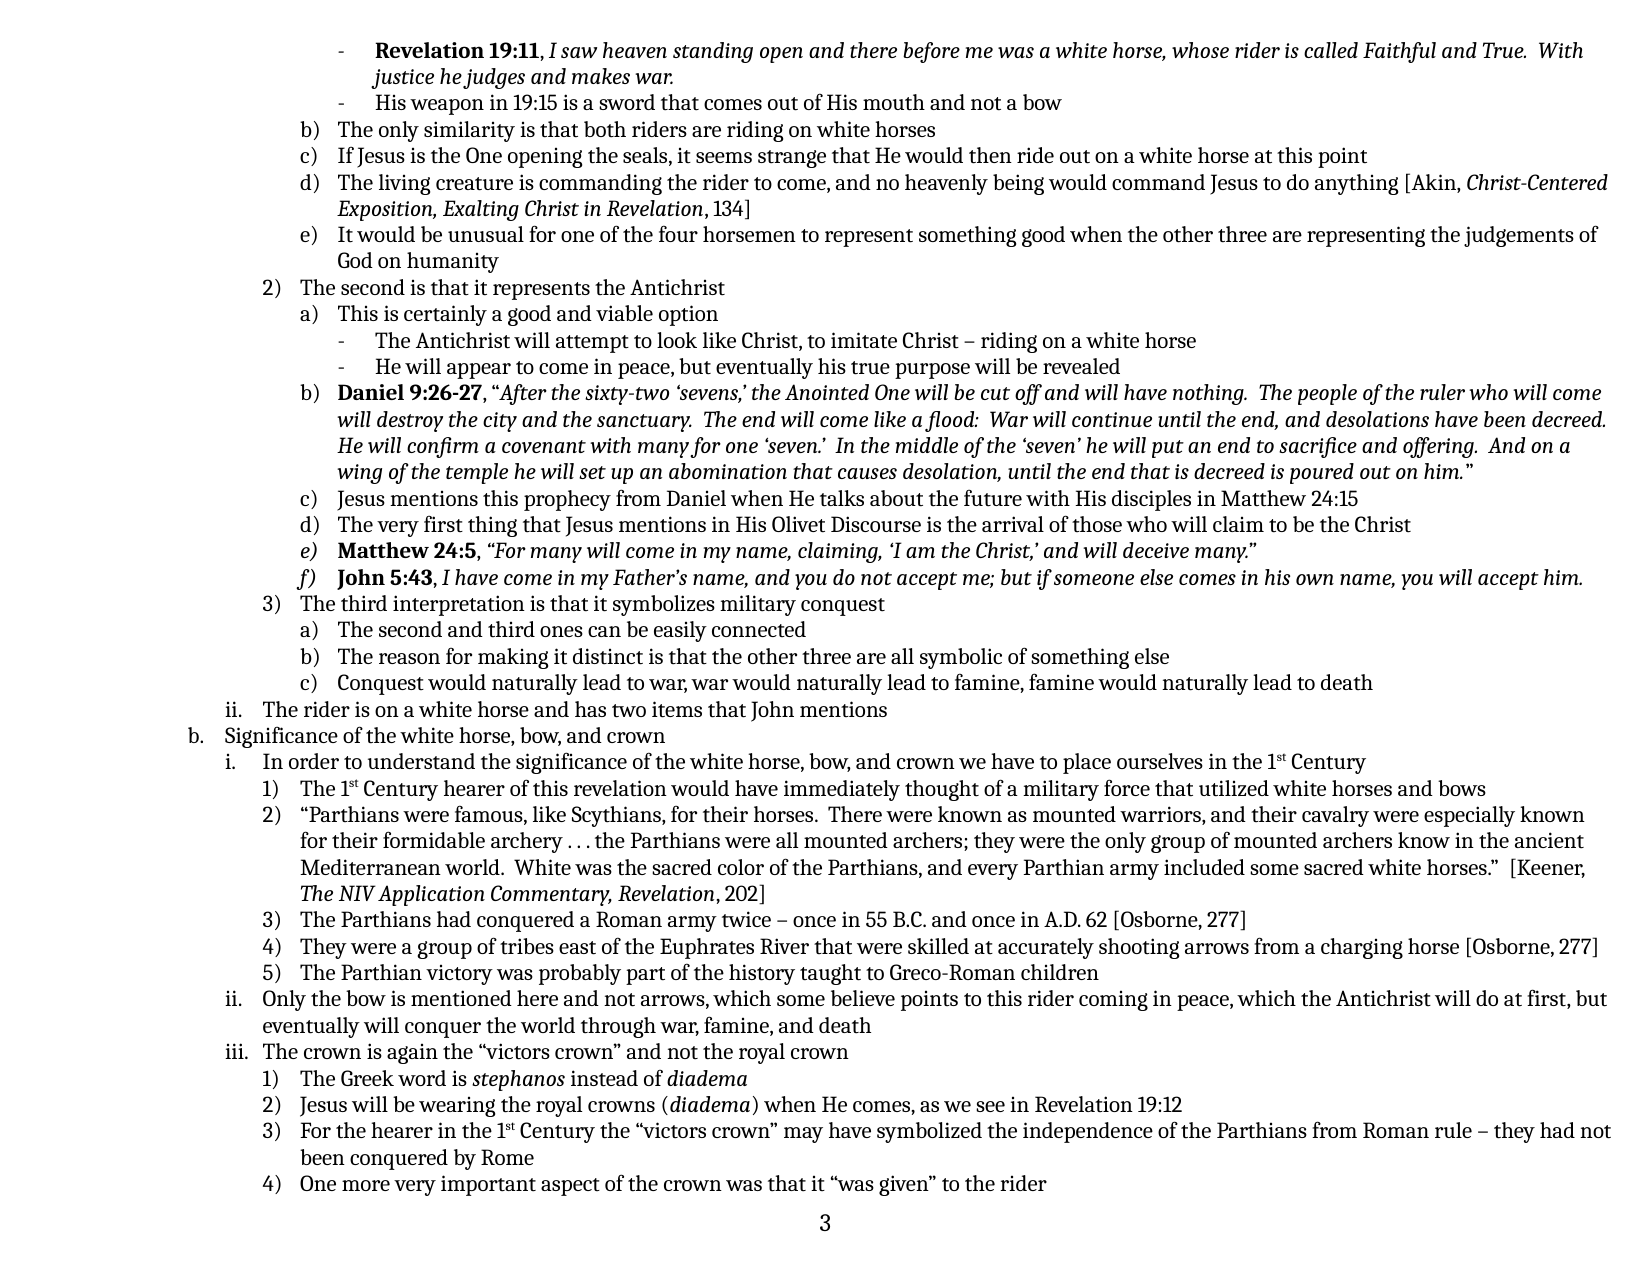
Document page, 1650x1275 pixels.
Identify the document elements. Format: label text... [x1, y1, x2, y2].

list The 1st Century hearer of this revelation would have immediately thought of a military force that utilized white horses and bows [262, 775, 1612, 802]
list The Parthian victory was probably part of the history taught to Greco-Roman children [262, 960, 1612, 986]
list The third interpretation is that it symbolizes military conquest [262, 591, 1612, 617]
list John 5:43, I have come in my Father’s name, and you do not accept me; but if someone else comes in his own name, you will accept him. [300, 564, 1612, 591]
list Daniel 9:26-27, “After the sixty-two ‘sevens,’ the Anointed One will be cut off and will have nothing. The people of the ruler who will come will destroy the city and the sanctuary. The end will come like a flood: War will continue until the end, and desolations have been decreed. He will confirm a covenant with many for one ‘seven.’ In the middle of the ‘seven’ he will put an end to sacrifice and offering. And on a wing of the temple he will set up an abomination that causes desolation, until the end that is decreed is poured out on him.” [300, 380, 1612, 486]
list It would be unusual for one of the four horsemen to represent something good when the other three are representing the judgements of God on humanity [300, 222, 1612, 275]
list He will appear to come in peace, but eventually his true purpose will be revealed [337, 354, 1612, 380]
list The crown is again the “victors crown” and not the royal crown [225, 1039, 1612, 1065]
list For the hearer in the 1st Century the “victors crown” may have symbolized the independence of the Parthians from Roman rule – they had not been conquered by Rome [262, 1118, 1612, 1171]
list The reason for making it distinct is that the other three are all symbolic of something else [300, 644, 1612, 670]
list The second is that it represents the Antichrist [262, 275, 1612, 301]
list Jesus will be wearing the royal crowns (diadema) when He comes, as we see in Revelation 19:12 [262, 1092, 1612, 1118]
list This is certainly a good and viable option [300, 301, 1612, 327]
list Revelation 19:11, I saw heaven standing open and there before me was a white horse, whose rider is called Faithful and True. With justice he judges and makes war. [337, 37, 1612, 90]
list The second and third ones can be easily connected [300, 617, 1612, 644]
list The Parthians had conquered a Roman army twice – once in 55 B.C. and once in A.D. 62 [Osborne, 277] [262, 907, 1612, 933]
list The Greek word is stephanos instead of diadema [262, 1065, 1612, 1092]
list The very first thing that Jesus mentions in His Olivet Discourse is the arrival of those who will claim to be the Christ [300, 512, 1612, 538]
list The Antichrist will attempt to look like Christ, to imitate Christ – riding on a white horse [337, 327, 1612, 354]
list Jesus mentions this prophecy from Daniel when He talks about the future with His disciples in Matthew 24:15 [300, 486, 1612, 512]
list Conquest would naturally lead to war, war would naturally lead to famine, famine would naturally lead to death [300, 670, 1612, 696]
list In order to understand the significance of the white horse, bow, and crown we have to place ourselves in the 1st Century [225, 749, 1612, 775]
list His weapon in 19:15 is a sword that comes out of His mouth and not a bow [337, 90, 1612, 117]
list Only the bow is mentioned here and not arrows, which some believe points to this rider coming in peace, which the Antichrist will do at first, but eventually will conquer the world through war, famine, and death [225, 986, 1612, 1039]
list The rider is on a white horse and has two items that John mentions [225, 696, 1612, 723]
list Significance of the white horse, bow, and crown [187, 723, 1612, 749]
list Matthew 24:5, “For many will come in my name, claiming, ‘I am the Christ,’ and will deceive many.” [300, 538, 1612, 564]
list The only similarity is that both riders are riding on white horses [300, 117, 1612, 143]
list The living creature is commanding the rider to come, and no heavenly being would command Jesus to do anything [Akin, Christ-Centered Exposition, Exalting Christ in Revelation, 134] [300, 169, 1612, 222]
list They were a group of tribes east of the Euphrates River that were skilled at accurately shooting arrows from a charging horse [Osborne, 277] [262, 933, 1612, 960]
list “Parthians were famous, like Scythians, for their horses. There were known as mounted warriors, and their cavalry were especially known for their formidable archery . . . the Parthians were all mounted archers; they were the only group of mounted archers know in the ancient Mediterranean world. White was the sacred color of the Parthians, and every Parthian army included some sacred white horses.” [Keener, The NIV Application Commentary, Revelation, 202] [262, 802, 1612, 907]
list One more very important aspect of the crown was that it “was given” to the rider [262, 1171, 1612, 1197]
list If Jesus is the One opening the seals, it seems strange that He would then ride out on a white horse at this point [300, 143, 1612, 169]
